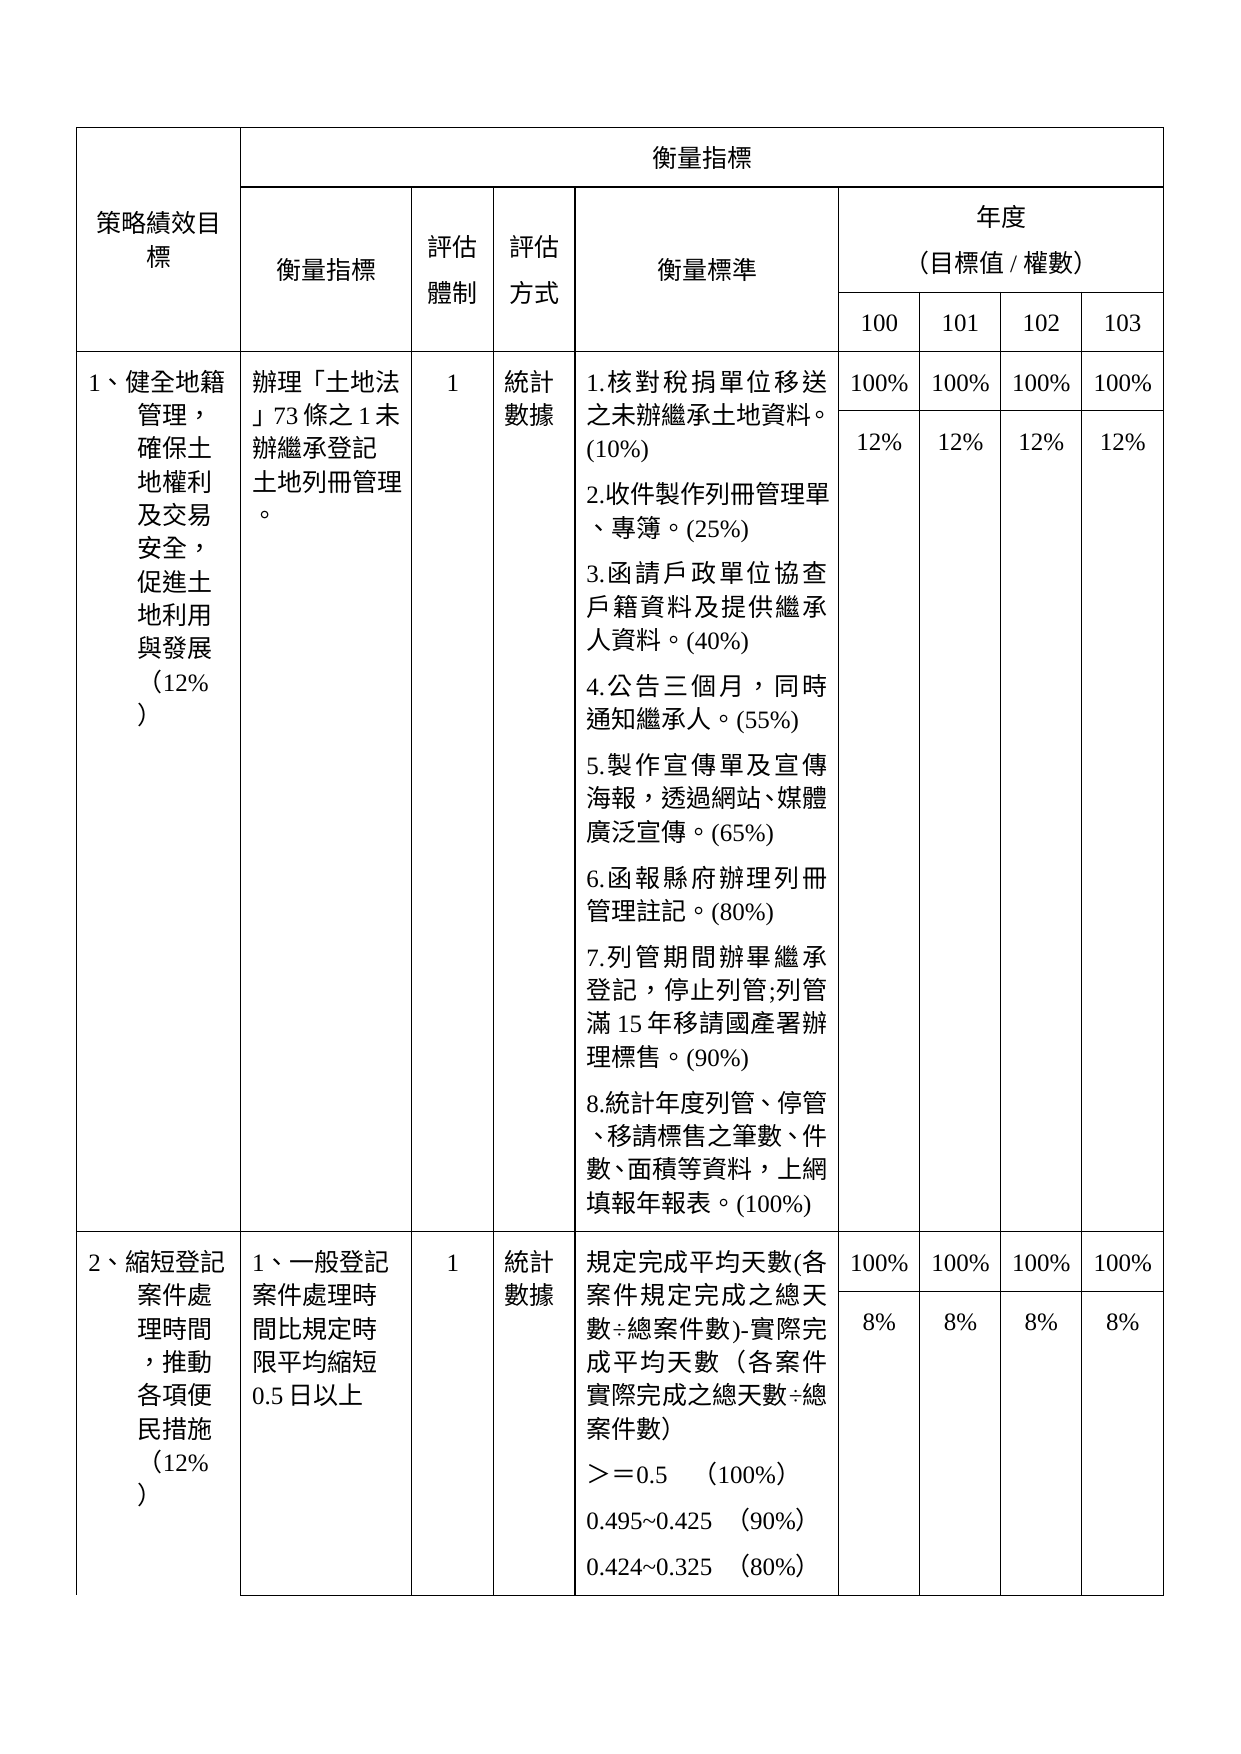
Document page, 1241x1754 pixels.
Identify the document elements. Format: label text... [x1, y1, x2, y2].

table_cell 100% [1082, 352, 1163, 410]
table_cell 統計數據 [494, 352, 574, 1231]
table_cell 12% [1082, 411, 1163, 1231]
table_cell 8% [839, 1292, 919, 1595]
table_cell 12% [839, 411, 919, 1231]
table_cell 評估 方式 [494, 188, 574, 351]
table_header 衡量指標 [241, 128, 1163, 186]
table_cell 12% [920, 411, 1000, 1231]
table_cell 8% [1001, 1292, 1081, 1595]
table_cell 100% [1001, 1232, 1081, 1291]
table_cell 101 [920, 293, 1000, 351]
table_cell 1.核對稅捐單位移送之未辦繼承土地資料。(10%) 2.收件製作列冊管理單、專簿。(25%) 3.函請戶政單位協查戶籍資料及提供繼承人資料。(40%) 4.公告三個月，同時通知繼承人。(55%) 5.製作宣傳單及宣傳海報，透過網站、媒體廣泛宣傳。(65%) 6.函報縣府辦理列冊管理註記。(80%) 7.列管期間辦畢繼承登記，停止列管;列管滿15年移請國產署辦理標售。(90%) 8.統計年度列管、停管、移請標售之筆數、件數、面積等資料，上網填報年報表。(100%) [576, 352, 838, 1231]
table_header 策略績效目標 [77, 128, 240, 351]
table_cell 8% [920, 1292, 1000, 1595]
table_cell 102 [1001, 293, 1081, 351]
table_cell 1 [412, 352, 493, 1231]
table_cell 12% [1001, 411, 1081, 1231]
table_cell 103 [1082, 293, 1163, 351]
table_cell 衡量指標 [241, 188, 411, 351]
table_cell 統計數據 [494, 1232, 574, 1595]
table_cell 100% [920, 1232, 1000, 1291]
table_cell 健全地籍管理，確保土地權利及交易安全，促進土地利用與發展（12%） [77, 352, 240, 1231]
table_cell 衡量標準 [576, 188, 838, 351]
table_cell 100% [1001, 352, 1081, 410]
table_cell 100% [920, 352, 1000, 410]
table_cell 100 [839, 293, 919, 351]
table_cell 100% [839, 1232, 919, 1291]
table_cell 規定完成平均天數(各案件規定完成之總天數÷總案件數)-實際完成平均天數（各案件實際完成之總天數÷總案件數） ＞＝0.5 （100%） 0.495~0.425 （90%） 0.424~0.325 （80%） [576, 1232, 838, 1595]
table_cell 評估 體制 [412, 188, 493, 351]
table_cell 1 [412, 1232, 493, 1595]
table_cell 辦理「土地法」73條之1未辦繼承登記土地列冊管理。 [241, 352, 411, 1231]
table_cell 8% [1082, 1292, 1163, 1595]
table_cell 縮短登記案件處理時間，推動各項便民措施（12%） [77, 1232, 240, 1595]
table_cell 100% [1082, 1232, 1163, 1291]
table_cell 1、一般登記案件處理時間比規定時限平均縮短0.5日以上 [241, 1232, 411, 1595]
table_cell 100% [839, 352, 919, 410]
table_cell 年度 （目標值 / 權數） [839, 188, 1163, 292]
